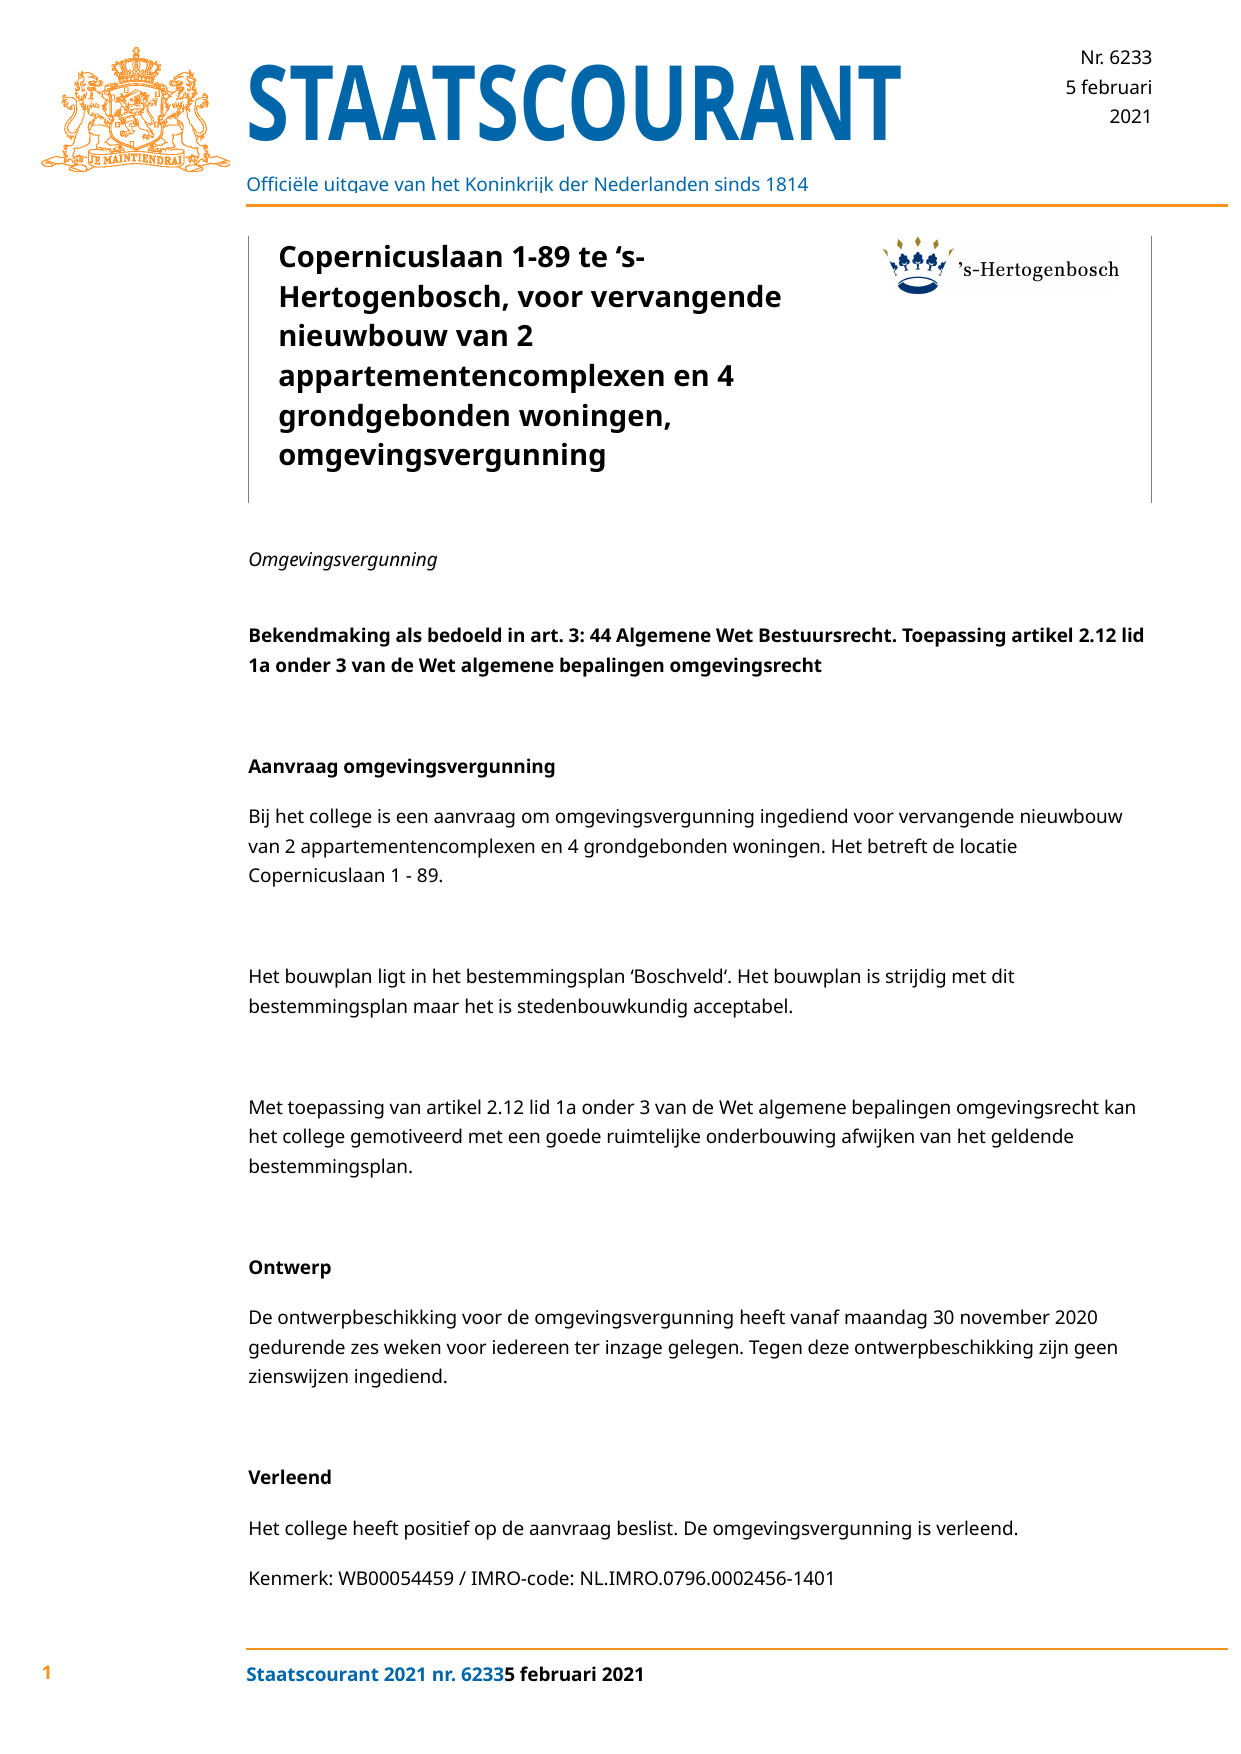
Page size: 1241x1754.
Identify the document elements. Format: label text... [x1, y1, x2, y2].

picture [41, 47, 231, 172]
text Bekendmaking als bedoeld in art. 3: 44 Algemene Wet Bestuursrecht. Toepassing artikel 2.12 lid 1a onder 3 van de Wet algemene bepalingen omgevingsrecht [248, 623, 1152, 678]
text Aanvraag omgevingsvergunning [248, 753, 1152, 779]
text Kenmerk: WB00054459 / IMRO-code: NL.IMRO.0796.0002456-1401 [248, 1565, 1152, 1591]
text Met toepassing van artikel 2.12 lid 1a onder 3 van de Wet algemene bepalingen omgevingsrecht kan het college gemotiveerd met een goede ruimtelijke onderbouwing afwijken van het geldende bestemmingsplan. [248, 1094, 1152, 1179]
text Het bouwplan ligt in het bestemmingsplan ‘Boschveld‘. Het bouwplan is strijdig met dit bestemmingsplan maar het is stedenbouwkundig acceptabel. [248, 963, 1152, 1019]
table_header [850, 294, 1151, 503]
text Ontwerp [248, 1254, 1152, 1280]
picture [882, 236, 1119, 294]
text Bij het college is een aanvraag om omgevingsvergunning ingediend voor vervangende nieuwbouw van 2 appartementencomplexen en 4 grondgebonden woningen. Het betreft de locatie Copernicuslaan 1 - 89. [248, 803, 1152, 888]
table_header Copernicuslaan 1-89 te ‘s-Hertogenbosch, voor vervangende nieuwbouw van 2 appartementencomplexen en 4 grondgebonden woningen, omgevingsvergunning [249, 236, 850, 503]
table_header [1119, 236, 1151, 293]
text Het college heeft positief op de aanvraag beslist. De omgevingsvergunning is verleend. [248, 1515, 1152, 1541]
table_header [850, 236, 882, 293]
text De ontwerpbeschikking voor de omgevingsvergunning heeft vanaf maandag 30 november 2020 gedurende zes weken voor iedereen ter inzage gelegen. Tegen deze ontwerpbeschikking zijn geen zienswijzen ingediend. [248, 1304, 1152, 1389]
text Omgevingsvergunning [248, 547, 1152, 572]
text Verleend [248, 1464, 1152, 1490]
